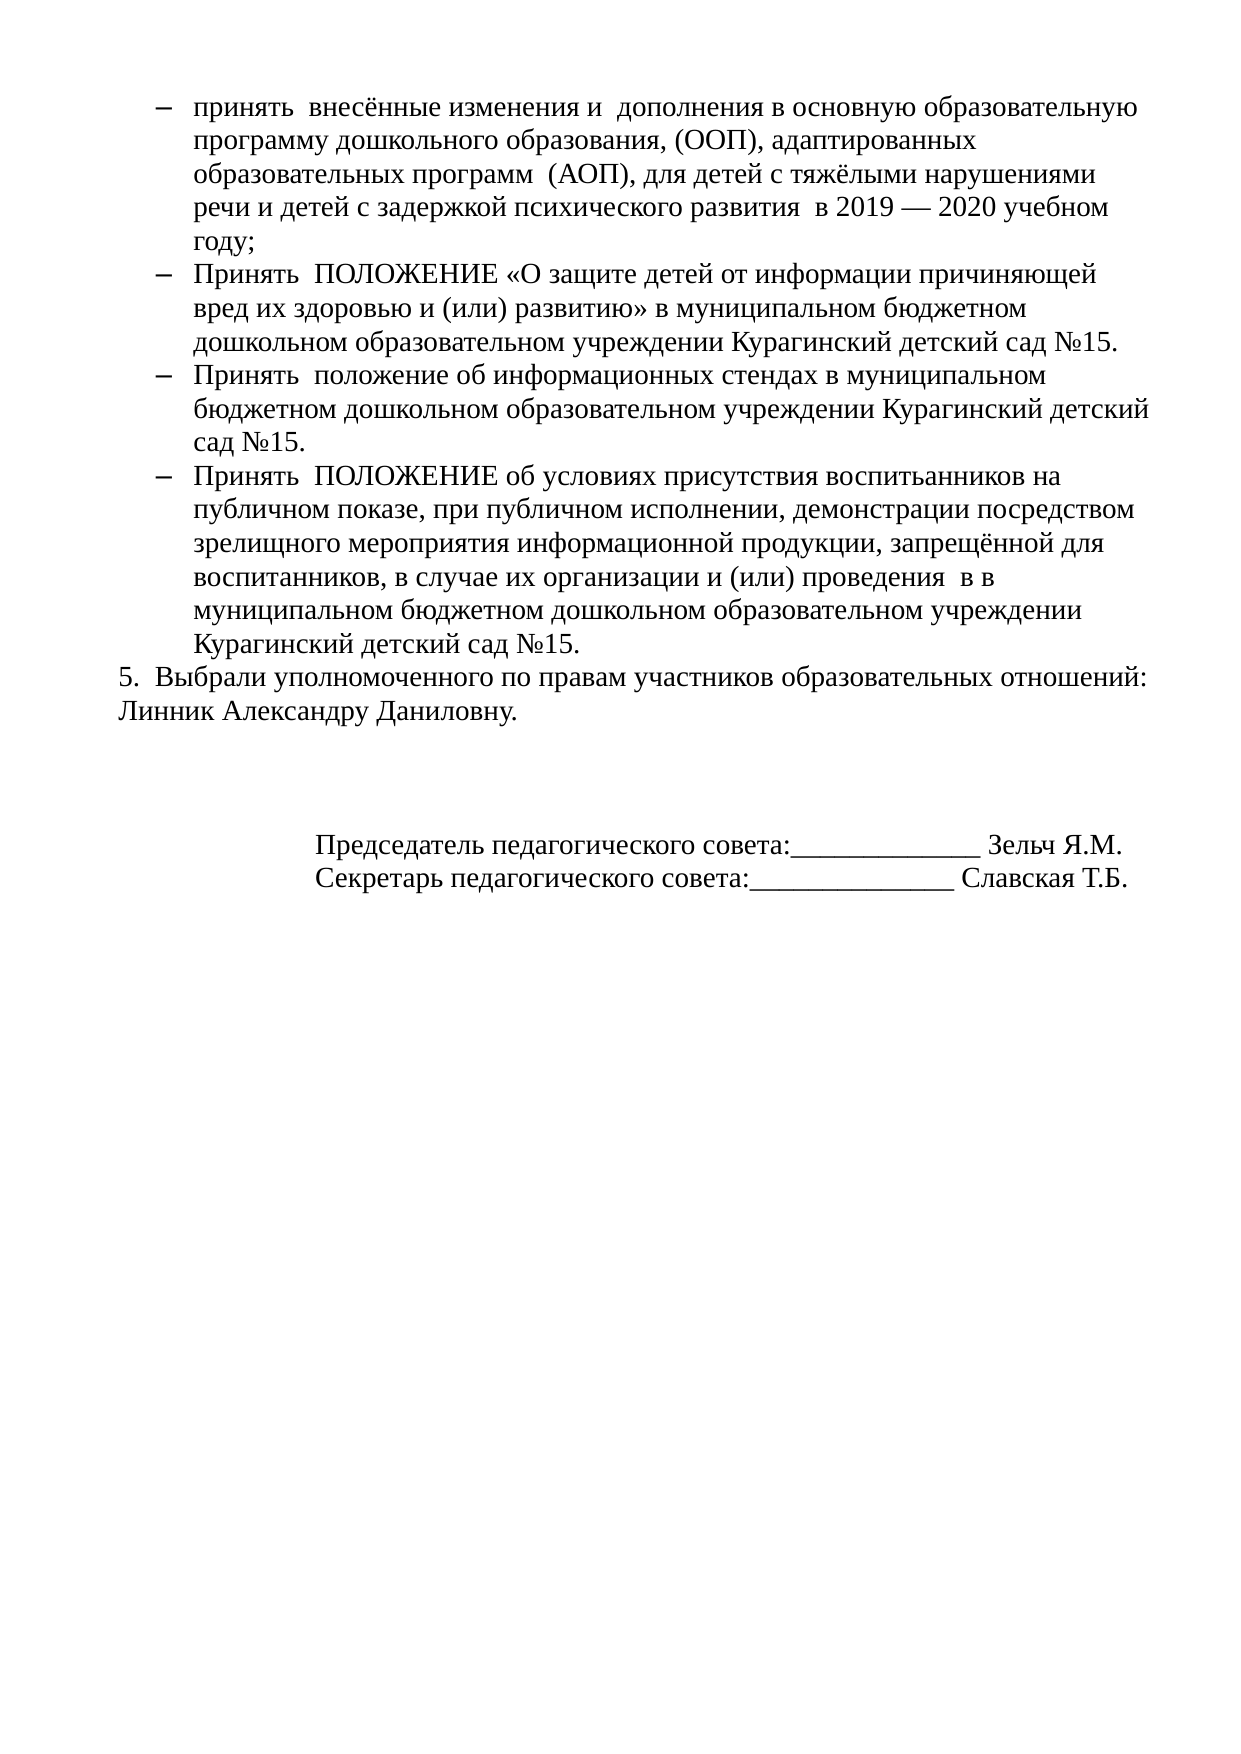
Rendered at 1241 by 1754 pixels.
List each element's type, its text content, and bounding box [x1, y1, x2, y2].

text 5. Выбрали уполномоченного по правам участников образовательных отношений: Линник Александру Даниловну. [118, 659, 1152, 726]
list Принять ПОЛОЖЕНИЕ «О защите детей от информации причиняющей вред их здоровью и (или) развитию» в муниципальном бюджетном дошкольном образовательном учреждении Курагинский детский сад №15. [156, 256, 1152, 357]
list Принять положение об информационных стендах в муниципальном бюджетном дошкольном образовательном учреждении Курагинский детский сад №15. [156, 357, 1152, 458]
list принять внесённые изменения и дополнения в основную образовательную программу дошкольного образования, (ООП), адаптированных образовательных программ (АОП), для детей с тяжёлыми нарушениями речи и детей с задержкой психического развития в 2019 — 2020 учебном году; [156, 89, 1152, 256]
text Секретарь педагогического совета:______________ Славская Т.Б. [118, 861, 1152, 894]
list Принять ПОЛОЖЕНИЕ об условиях присутствия воспитьанников на публичном показе, при публичном исполнении, демонстрации посредством зрелищного мероприятия информационной продукции, запрещённой для воспитанников, в случае их организации и (или) проведения в в муниципальном бюджетном дошкольном образовательном учреждении Курагинский детский сад №15. [156, 458, 1152, 659]
text Председатель педагогического совета:_____________ Зельч Я.М. [118, 827, 1152, 861]
